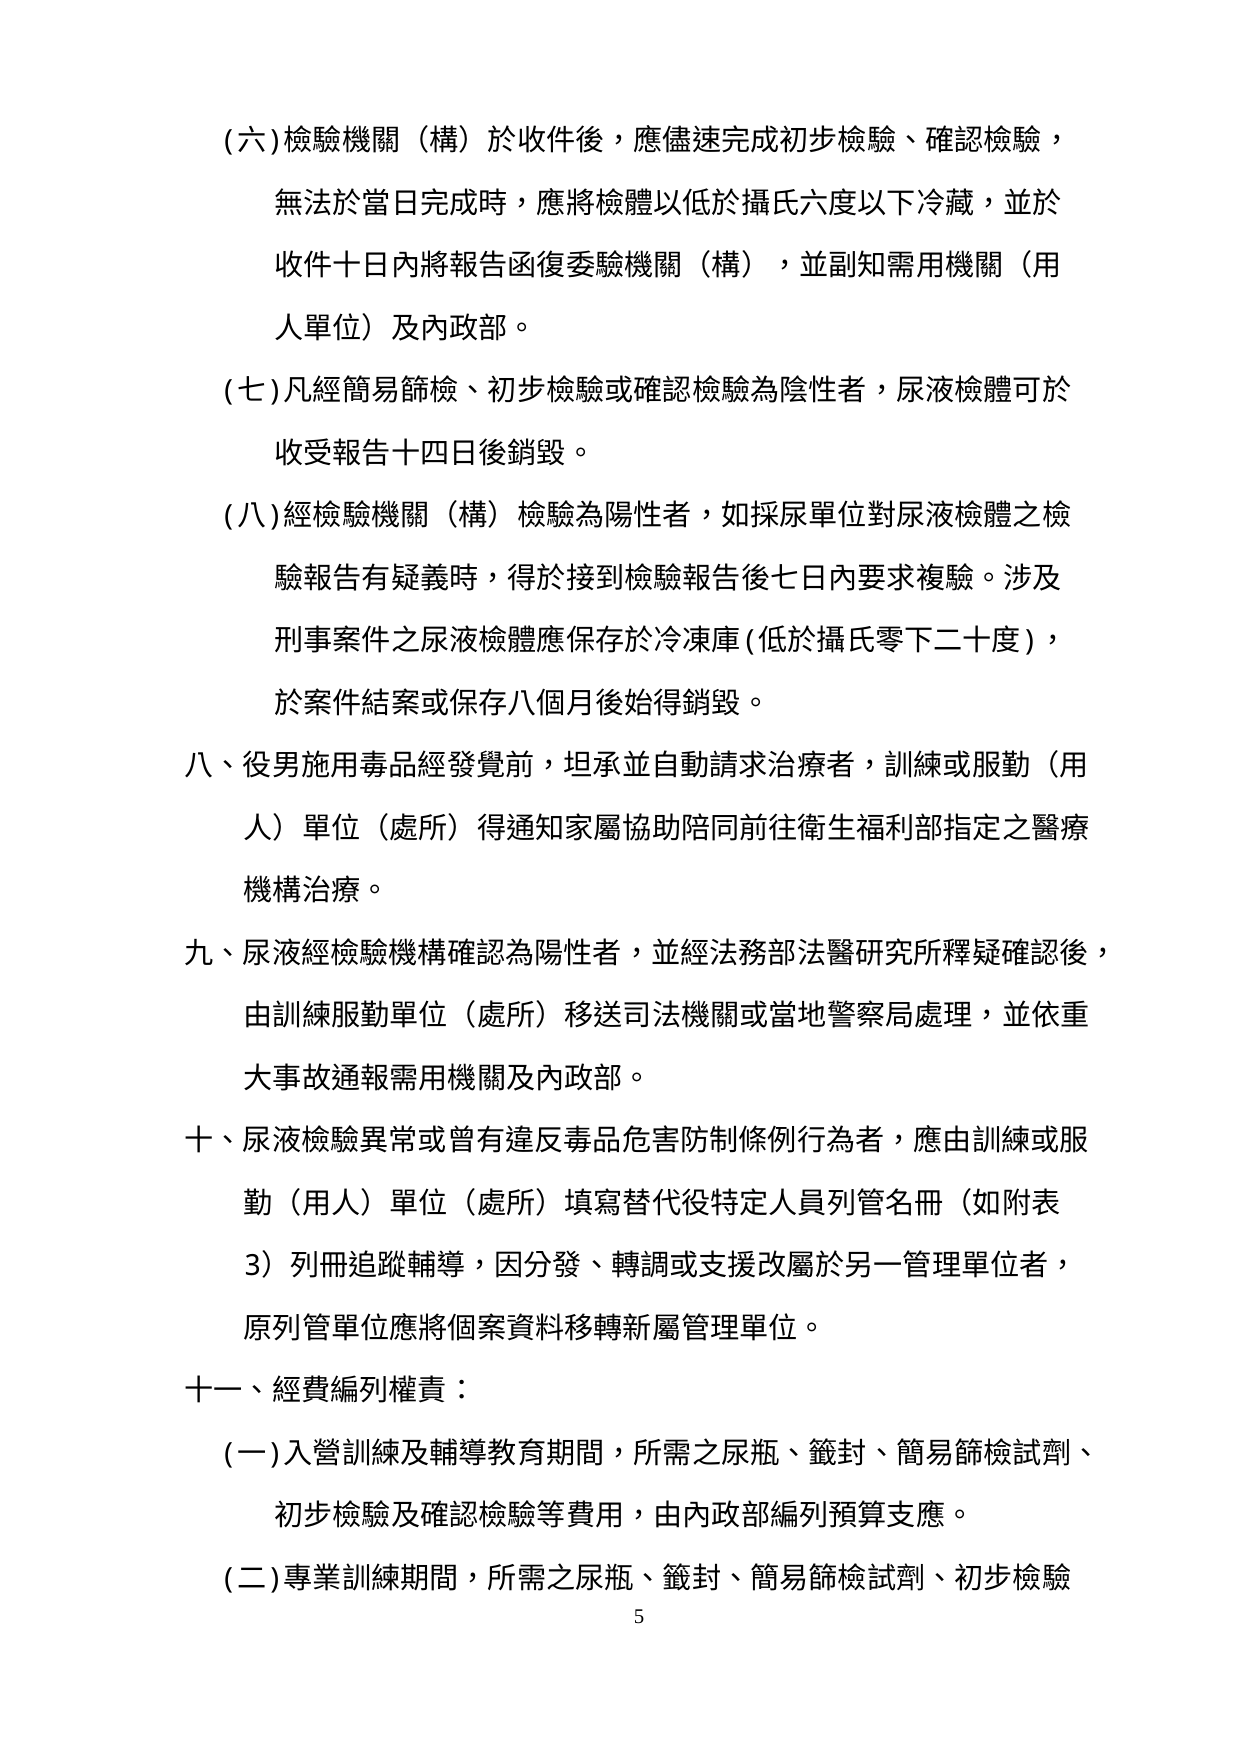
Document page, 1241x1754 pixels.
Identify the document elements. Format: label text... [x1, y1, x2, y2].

text (八)經檢驗機關（構）檢驗為陽性者，如採尿單位對尿液檢體之檢驗報告有疑義時，得於接到檢驗報告後七日內要求複驗。涉及刑事案件之尿液檢體應保存於冷凍庫(低於攝氏零下二十度)，於案件結案或保存八個月後始得銷毀。 [184, 471, 1090, 721]
text 八、役男施用毒品經發覺前，坦承並自動請求治療者，訓練或服勤（用人）單位（處所）得通知家屬協助陪同前往衛生福利部指定之醫療機構治療。 [184, 721, 1090, 909]
text 十一、經費編列權責： [184, 1346, 1090, 1409]
text (二)專業訓練期間，所需之尿瓶、籤封、簡易篩檢試劑、初步檢驗 [184, 1534, 1090, 1596]
text (七)凡經簡易篩檢、初步檢驗或確認檢驗為陰性者，尿液檢體可於收受報告十四日後銷毀。 [184, 346, 1090, 471]
text (一)入營訓練及輔導教育期間，所需之尿瓶、籤封、簡易篩檢試劑、初步檢驗及確認檢驗等費用，由內政部編列預算支應。 [184, 1409, 1090, 1534]
text 九、尿液經檢驗機構確認為陽性者，並經法務部法醫研究所釋疑確認後，由訓練服勤單位（處所）移送司法機關或當地警察局處理，並依重大事故通報需用機關及內政部。 [184, 909, 1090, 1096]
text (六)檢驗機關（構）於收件後，應儘速完成初步檢驗、確認檢驗，無法於當日完成時，應將檢體以低於攝氏六度以下冷藏，並於收件十日內將報告函復委驗機關（構），並副知需用機關（用人單位）及內政部。 [184, 96, 1090, 346]
text 十、尿液檢驗異常或曾有違反毒品危害防制條例行為者，應由訓練或服勤（用人）單位（處所）填寫替代役特定人員列管名冊（如附表3）列冊追蹤輔導，因分發、轉調或支援改屬於另一管理單位者，原列管單位應將個案資料移轉新屬管理單位。 [184, 1096, 1090, 1346]
